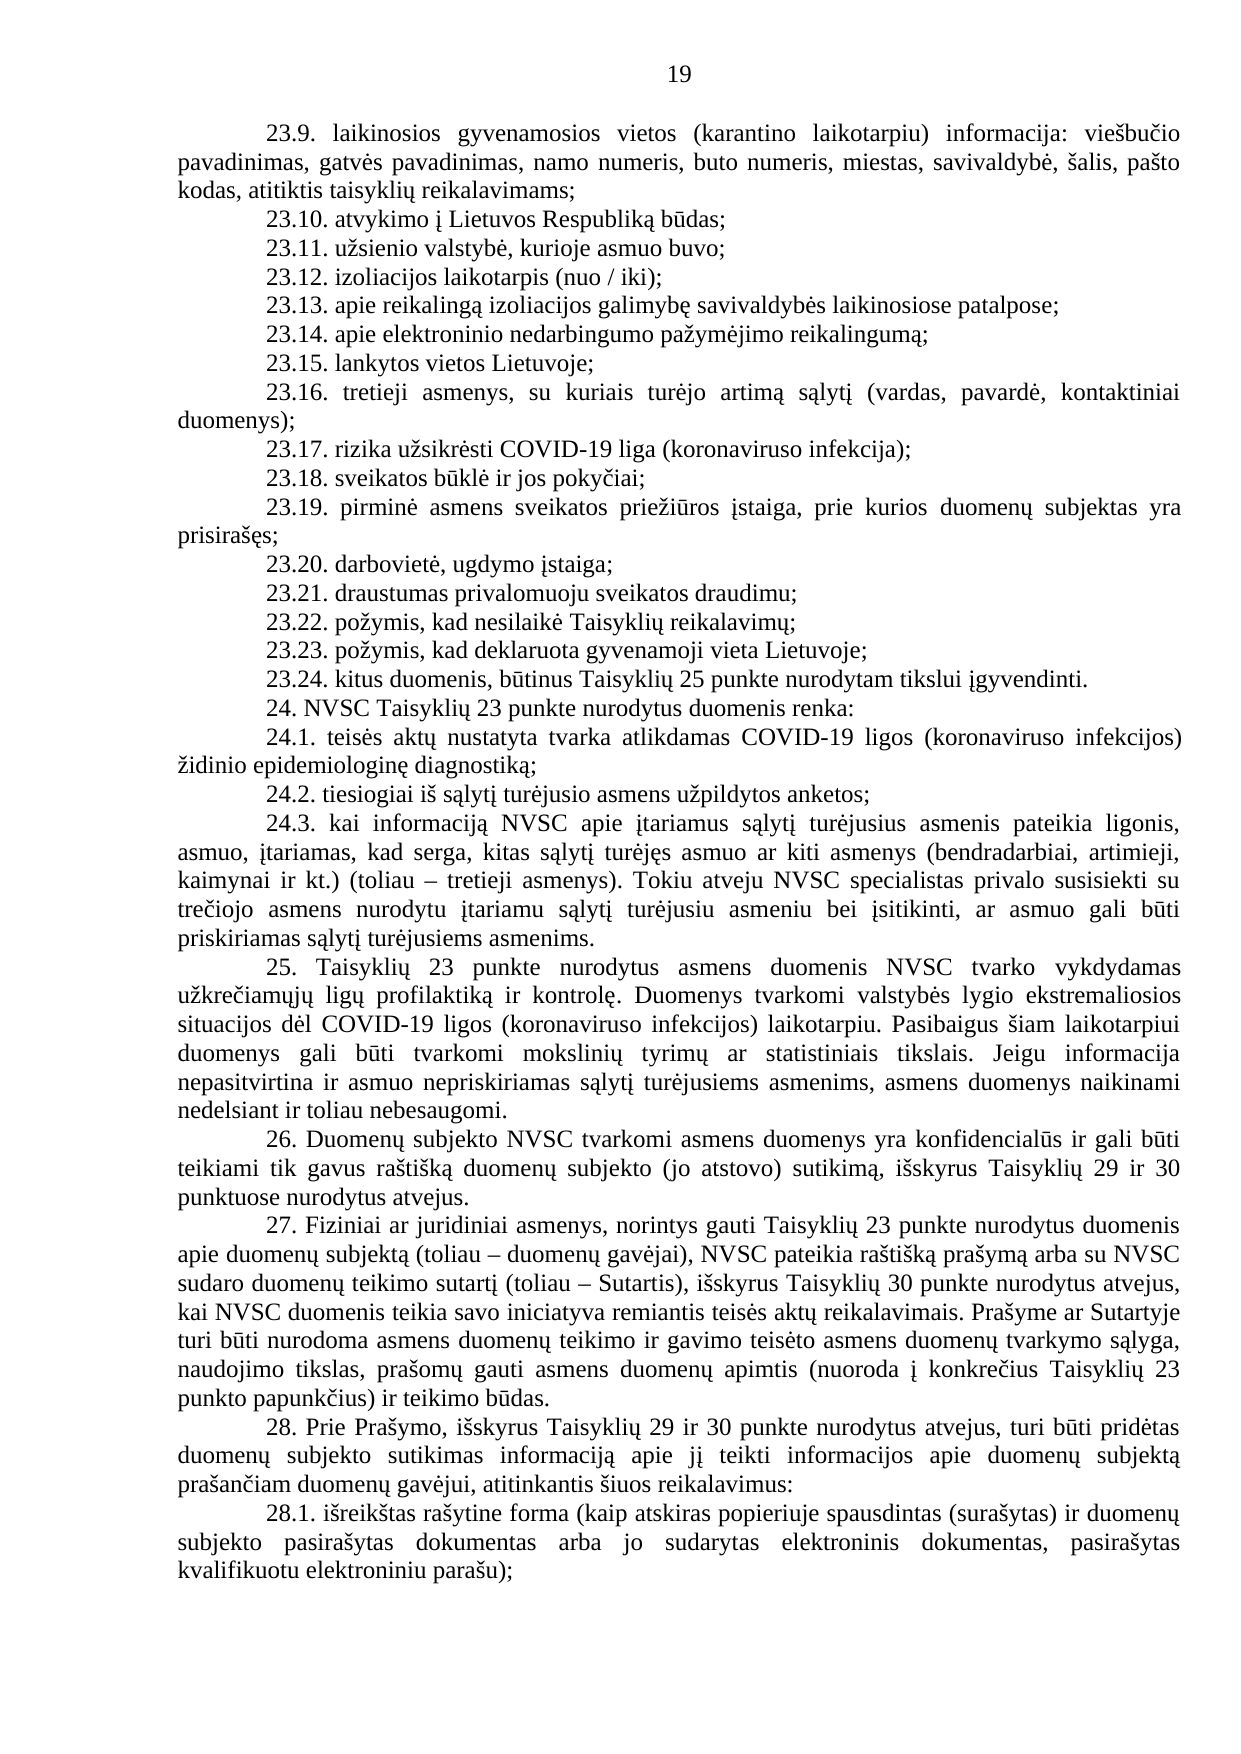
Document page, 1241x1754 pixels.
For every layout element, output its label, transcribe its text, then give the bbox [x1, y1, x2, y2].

text 23.16. tretieji asmenys, su kuriais turėjo artimą sąlytį (vardas, pavardė, kontaktiniai duomenys); [177, 377, 1181, 434]
text 23.11. užsienio valstybė, kurioje asmuo buvo; [177, 233, 1181, 262]
text 23.10. atvykimo į Lietuvos Respubliką būdas; [177, 204, 1181, 233]
text 24.1. teisės aktų nustatyta tvarka atlikdamas COVID-19 ligos (koronaviruso infekcijos) židinio epidemiologinę diagnostiką; [177, 722, 1183, 779]
text 23.17. rizika užsikrėsti COVID-19 liga (koronaviruso infekcija); [177, 434, 1181, 463]
text 23.14. apie elektroninio nedarbingumo pažymėjimo reikalingumą; [177, 319, 1181, 348]
text 23.21. draustumas privalomuoju sveikatos draudimu; [177, 578, 1181, 607]
text 26. Duomenų subjekto NVSC tvarkomi asmens duomenys yra konfidencialūs ir gali būti teikiami tik gavus raštišką duomenų subjekto (jo atstovo) sutikimą, išskyrus Taisyklių 29 ir 30 punktuose nurodytus atvejus. [177, 1124, 1181, 1211]
text 23.20. darbovietė, ugdymo įstaiga; [177, 549, 1181, 578]
text 27. Fiziniai ar juridiniai asmenys, norintys gauti Taisyklių 23 punkte nurodytus duomenis apie duomenų subjektą (toliau – duomenų gavėjai), NVSC pateikia raštišką prašymą arba su NVSC sudaro duomenų teikimo sutartį (toliau – Sutartis), išskyrus Taisyklių 30 punkte nurodytus atvejus, kai NVSC duomenis teikia savo iniciatyva remiantis teisės aktų reikalavimais. Prašyme ar Sutartyje turi būti nurodoma asmens duomenų teikimo ir gavimo teisėto asmens duomenų tvarkymo sąlyga, naudojimo tikslas, prašomų gauti asmens duomenų apimtis (nuoroda į konkrečius Taisyklių 23 punkto papunkčius) ir teikimo būdas. [177, 1211, 1181, 1412]
text 23.24. kitus duomenis, būtinus Taisyklių 25 punkte nurodytam tikslui įgyvendinti. [177, 664, 1181, 693]
text 24.3. kai informaciją NVSC apie įtariamus sąlytį turėjusius asmenis pateikia ligonis, asmuo, įtariamas, kad serga, kitas sąlytį turėjęs asmuo ar kiti asmenys (bendradarbiai, artimieji, kaimynai ir kt.) (toliau – tretieji asmenys). Tokiu atveju NVSC specialistas privalo susisiekti su trečiojo asmens nurodytu įtariamu sąlytį turėjusiu asmeniu bei įsitikinti, ar asmuo gali būti priskiriamas sąlytį turėjusiems asmenims. [177, 808, 1181, 952]
text 23.22. požymis, kad nesilaikė Taisyklių reikalavimų; [177, 607, 1181, 636]
text 23.23. požymis, kad deklaruota gyvenamoji vieta Lietuvoje; [177, 636, 1181, 664]
text 23.18. sveikatos būklė ir jos pokyčiai; [177, 463, 1181, 492]
text 23.19. pirminė asmens sveikatos priežiūros įstaiga, prie kurios duomenų subjektas yra prisirašęs; [177, 492, 1181, 549]
text 25. Taisyklių 23 punkte nurodytus asmens duomenis NVSC tvarko vykdydamas užkrečiamųjų ligų profilaktiką ir kontrolę. Duomenys tvarkomi valstybės lygio ekstremaliosios situacijos dėl COVID-19 ligos (koronaviruso infekcijos) laikotarpiu. Pasibaigus šiam laikotarpiui duomenys gali būti tvarkomi mokslinių tyrimų ar statistiniais tikslais. Jeigu informacija nepasitvirtina ir asmuo nepriskiriamas sąlytį turėjusiems asmenims, asmens duomenys naikinami nedelsiant ir toliau nebesaugomi. [177, 952, 1181, 1124]
text 28. Prie Prašymo, išskyrus Taisyklių 29 ir 30 punkte nurodytus atvejus, turi būti pridėtas duomenų subjekto sutikimas informaciją apie jį teikti informacijos apie duomenų subjektą prašančiam duomenų gavėjui, atitinkantis šiuos reikalavimus: [177, 1412, 1181, 1498]
text 24.2. tiesiogiai iš sąlytį turėjusio asmens užpildytos anketos; [177, 779, 1183, 808]
text 24. NVSC Taisyklių 23 punkte nurodytus duomenis renka: [177, 693, 1183, 722]
text 23.15. lankytos vietos Lietuvoje; [177, 348, 1181, 377]
text 23.13. apie reikalingą izoliacijos galimybę savivaldybės laikinosiose patalpose; [177, 291, 1181, 319]
text 28.1. išreikštas rašytine forma (kaip atskiras popieriuje spausdintas (surašytas) ir duomenų subjekto pasirašytas dokumentas arba jo sudarytas elektroninis dokumentas, pasirašytas kvalifikuotu elektroniniu parašu); [177, 1498, 1181, 1584]
text 23.12. izoliacijos laikotarpis (nuo / iki); [177, 262, 1181, 291]
text 23.9. laikinosios gyvenamosios vietos (karantino laikotarpiu) informacija: viešbučio pavadinimas, gatvės pavadinimas, namo numeris, buto numeris, miestas, savivaldybė, šalis, pašto kodas, atitiktis taisyklių reikalavimams; [177, 118, 1181, 204]
